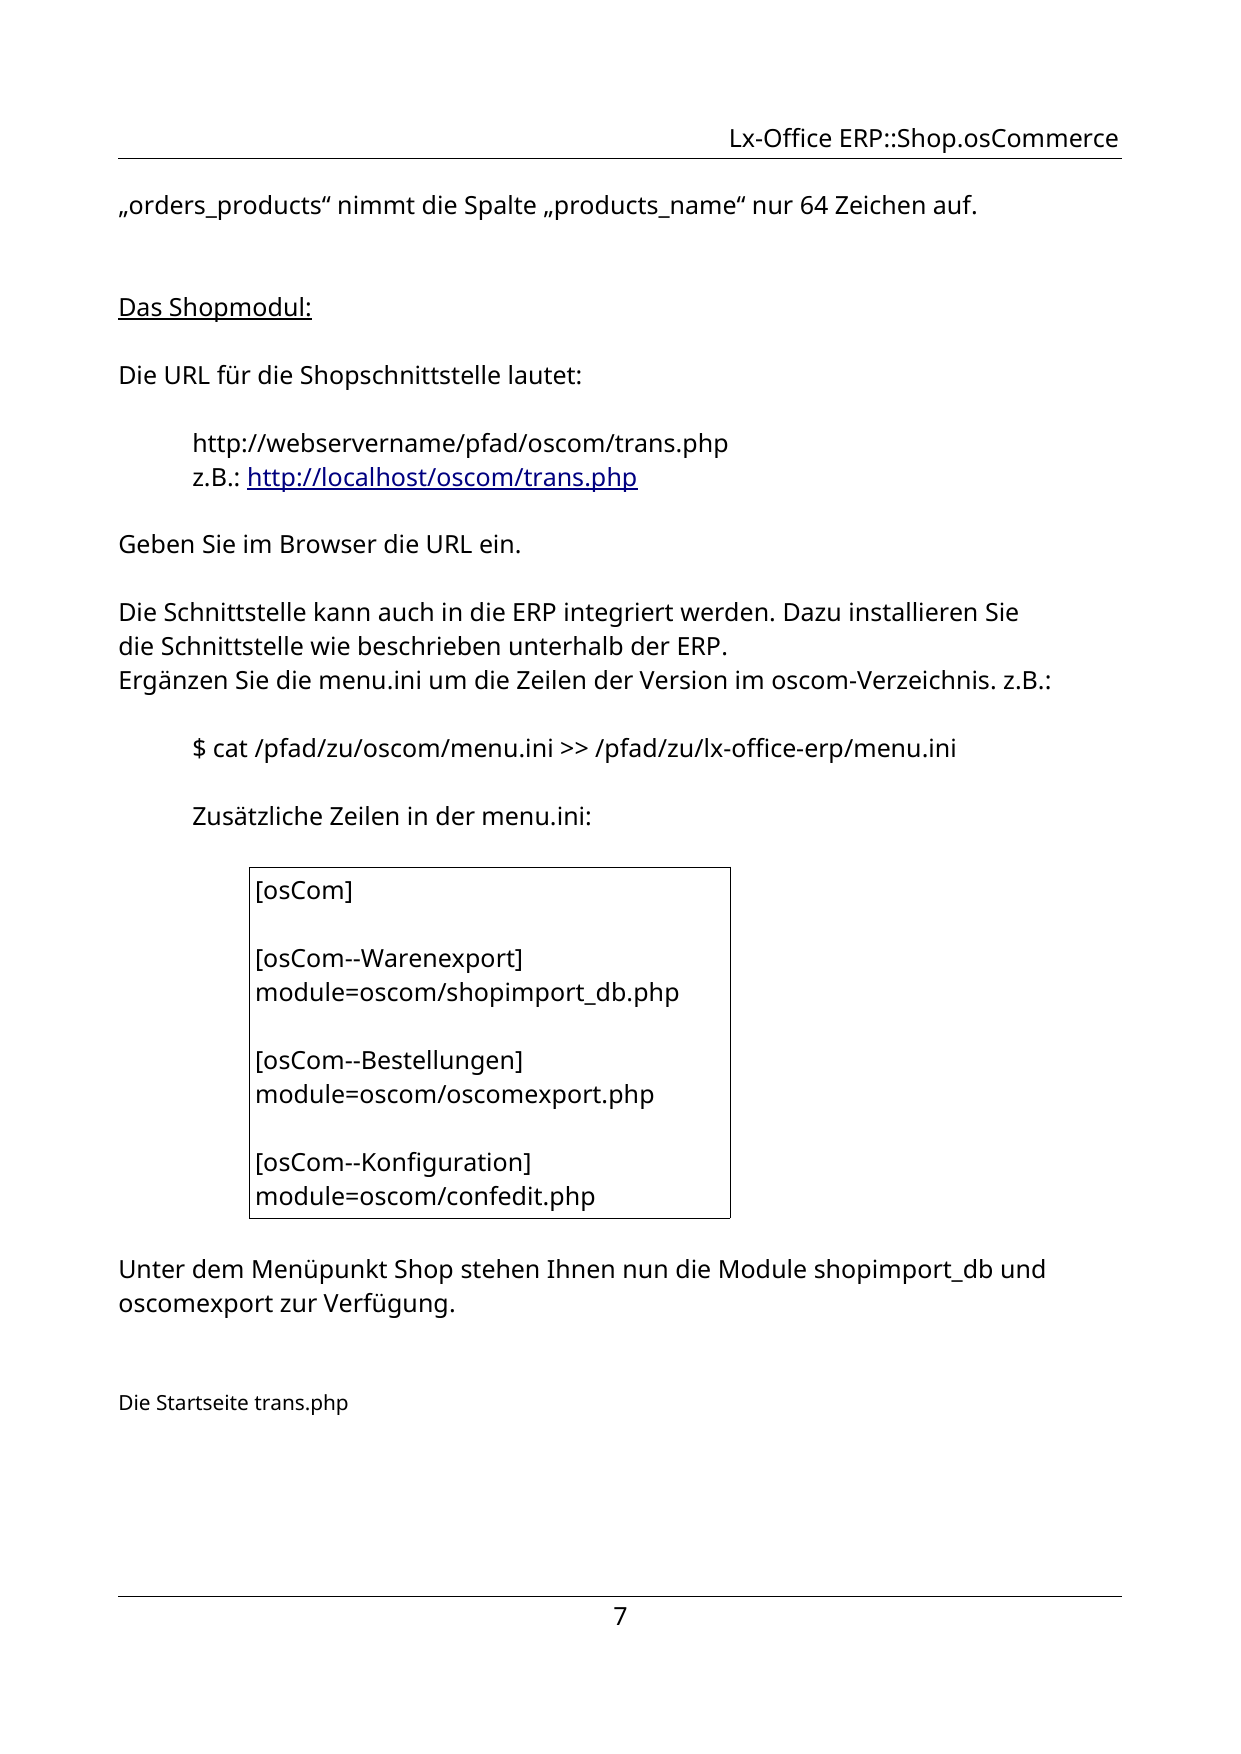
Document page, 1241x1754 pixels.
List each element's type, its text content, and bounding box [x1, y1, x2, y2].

text Die Schnittstelle kann auch in die ERP integriert werden. Dazu installieren Sie [118, 595, 1122, 629]
text Zusätzliche Zeilen in der menu.ini: [118, 799, 1122, 833]
text Geben Sie im Browser die URL ein. [118, 527, 1122, 561]
text Ergänzen Sie die menu.ini um die Zeilen der Version im oscom-Verzeichnis. z.B.: [118, 663, 1122, 697]
text Unter dem Menüpunkt Shop stehen Ihnen nun die Module shopimport_db und oscomexport zur Verfügung. [118, 1252, 1122, 1320]
text die Schnittstelle wie beschrieben unterhalb der ERP. [118, 629, 1122, 663]
table_header [osCom] [osCom--Warenexport] module=oscom/shopimport_db.php [osCom--Bestellungen] module=oscom/oscomexport.php [osCom--Konfiguration] module=oscom/confedit.php [250, 868, 730, 1218]
text Das Shopmodul: [118, 289, 1122, 323]
text http://webservername/pfad/oscom/trans.php [118, 425, 1122, 459]
text „orders_products“ nimmt die Spalte „products_name“ nur 64 Zeichen auf. [118, 187, 1122, 221]
text Die Startseite trans.php [118, 1388, 1122, 1416]
text z.B.: http://localhost/oscom/trans.php [118, 459, 1122, 493]
text $ cat /pfad/zu/oscom/menu.ini >> /pfad/zu/lx-office-erp/menu.ini [118, 731, 1122, 765]
text Die URL für die Shopschnittstelle lautet: [118, 357, 1122, 391]
